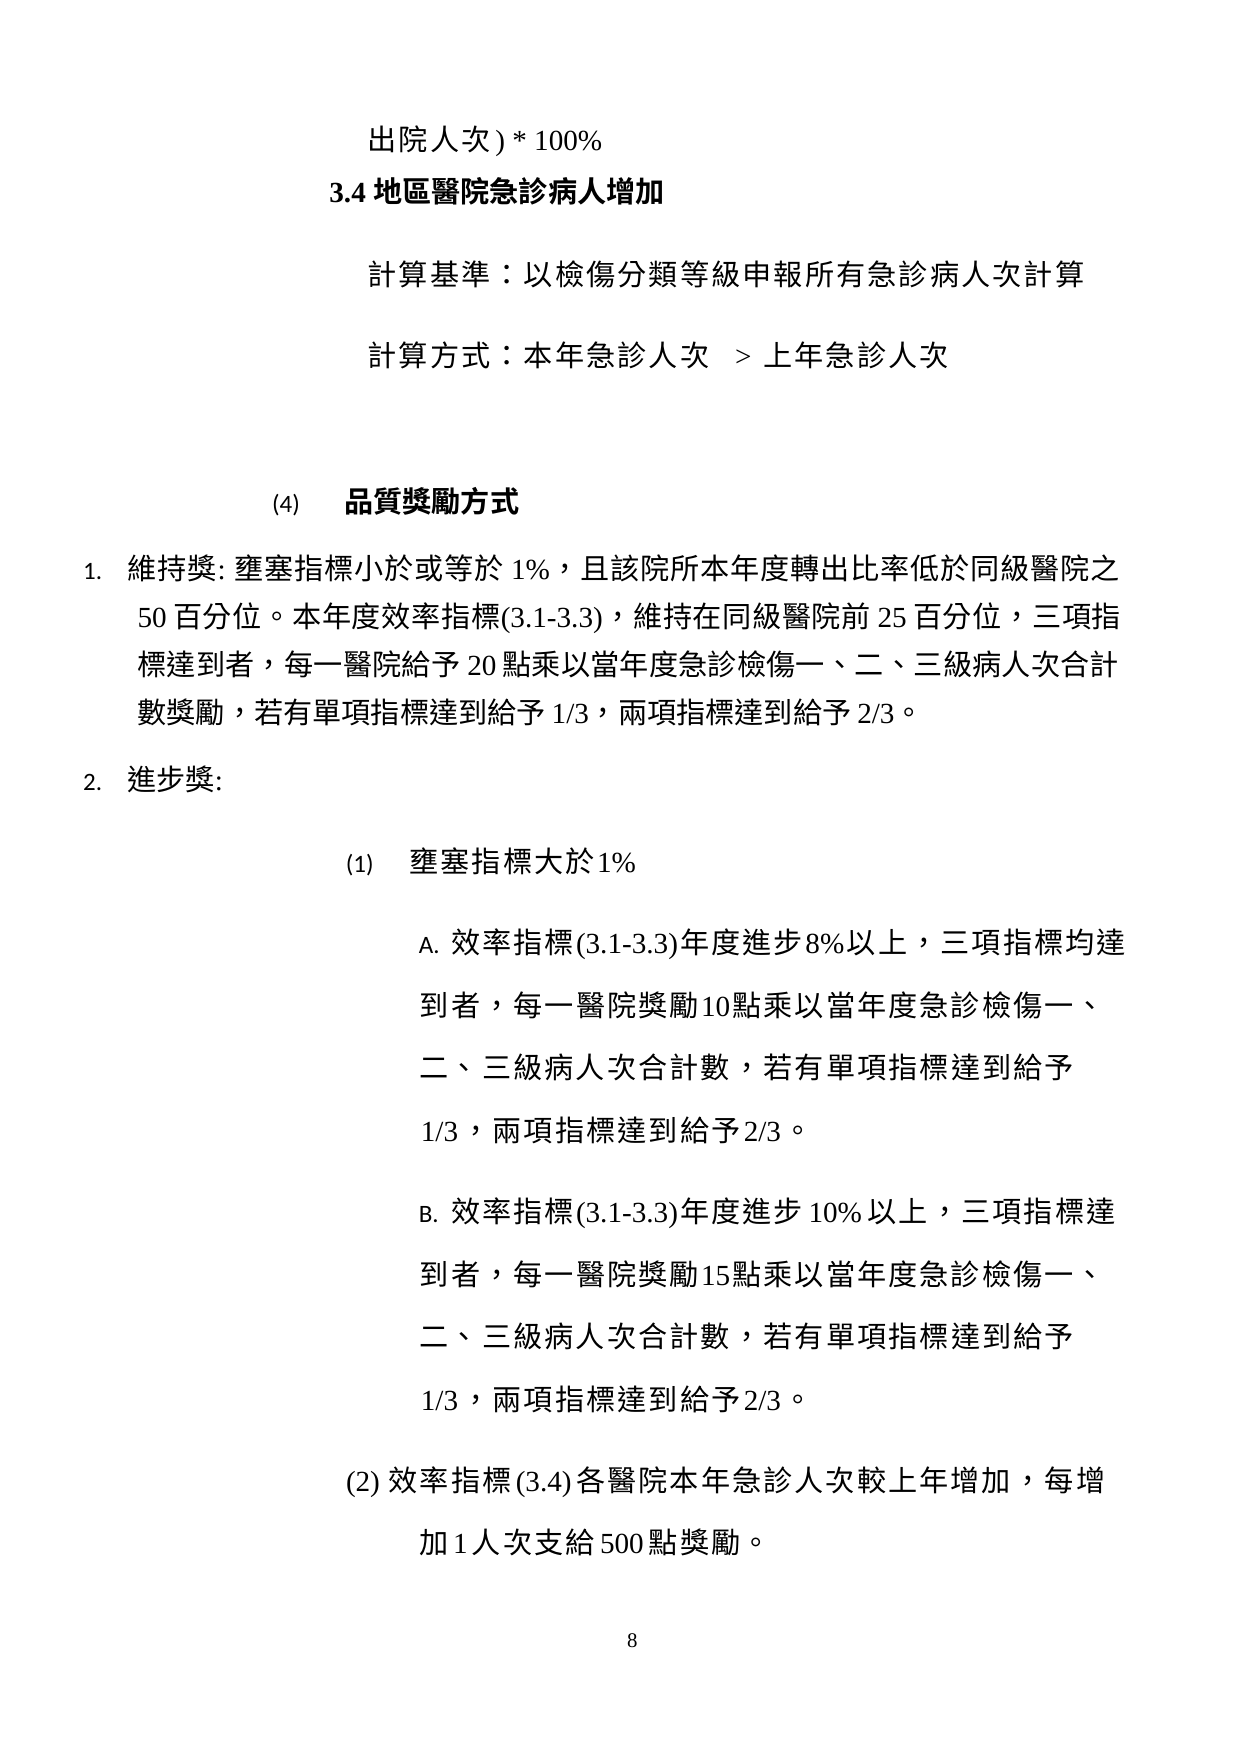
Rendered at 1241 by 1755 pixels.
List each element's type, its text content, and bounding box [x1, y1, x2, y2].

list 進步獎: [83, 752, 1121, 799]
text 3.4 地區醫院急診病人增加 [329, 164, 1121, 212]
list 效率指標(3.1-3.3)年度進步8%以上，三項指標均達到者，每一醫院獎勵10點乘以當年度急診檢傷一、二、三級病人次合計數，若有單項指標達到給予1/3，兩項指標達到給予2/3。 [411, 899, 1127, 1149]
list 維持獎: 壅塞指標小於或等於1%，且該院所本年度轉出比率低於同級醫院之50百分位。本年度效率指標(3.1-3.3)，維持在同級醫院前25百分位，三項指標達到者，每一醫院給予20點乘以當年度急診檢傷一、二、三級病人次合計數獎勵，若有單項指標達到給予1/3，兩項指標達到給予2/3。 [83, 541, 1121, 733]
text 計算基準：以檢傷分類等級申報所有急診病人次計算 [358, 231, 1127, 293]
text 出院人次) * 100% [358, 96, 1127, 159]
list 壅塞指標大於1% [344, 818, 1127, 881]
list 品質獎勵方式 [300, 474, 1121, 522]
text (2) 效率指標(3.4)各醫院本年急診人次較上年增加，每增加1人次支給500點獎勵。 [343, 1437, 1127, 1562]
list 效率指標(3.1-3.3)年度進步10%以上，三項指標達到者，每一醫院獎勵15點乘以當年度急診檢傷一、二、三級病人次合計數，若有單項指標達到給予1/3，兩項指標達到給予2/3。 [411, 1168, 1127, 1418]
text 計算方式：本年急診人次 > 上年急診人次 [358, 312, 1127, 374]
